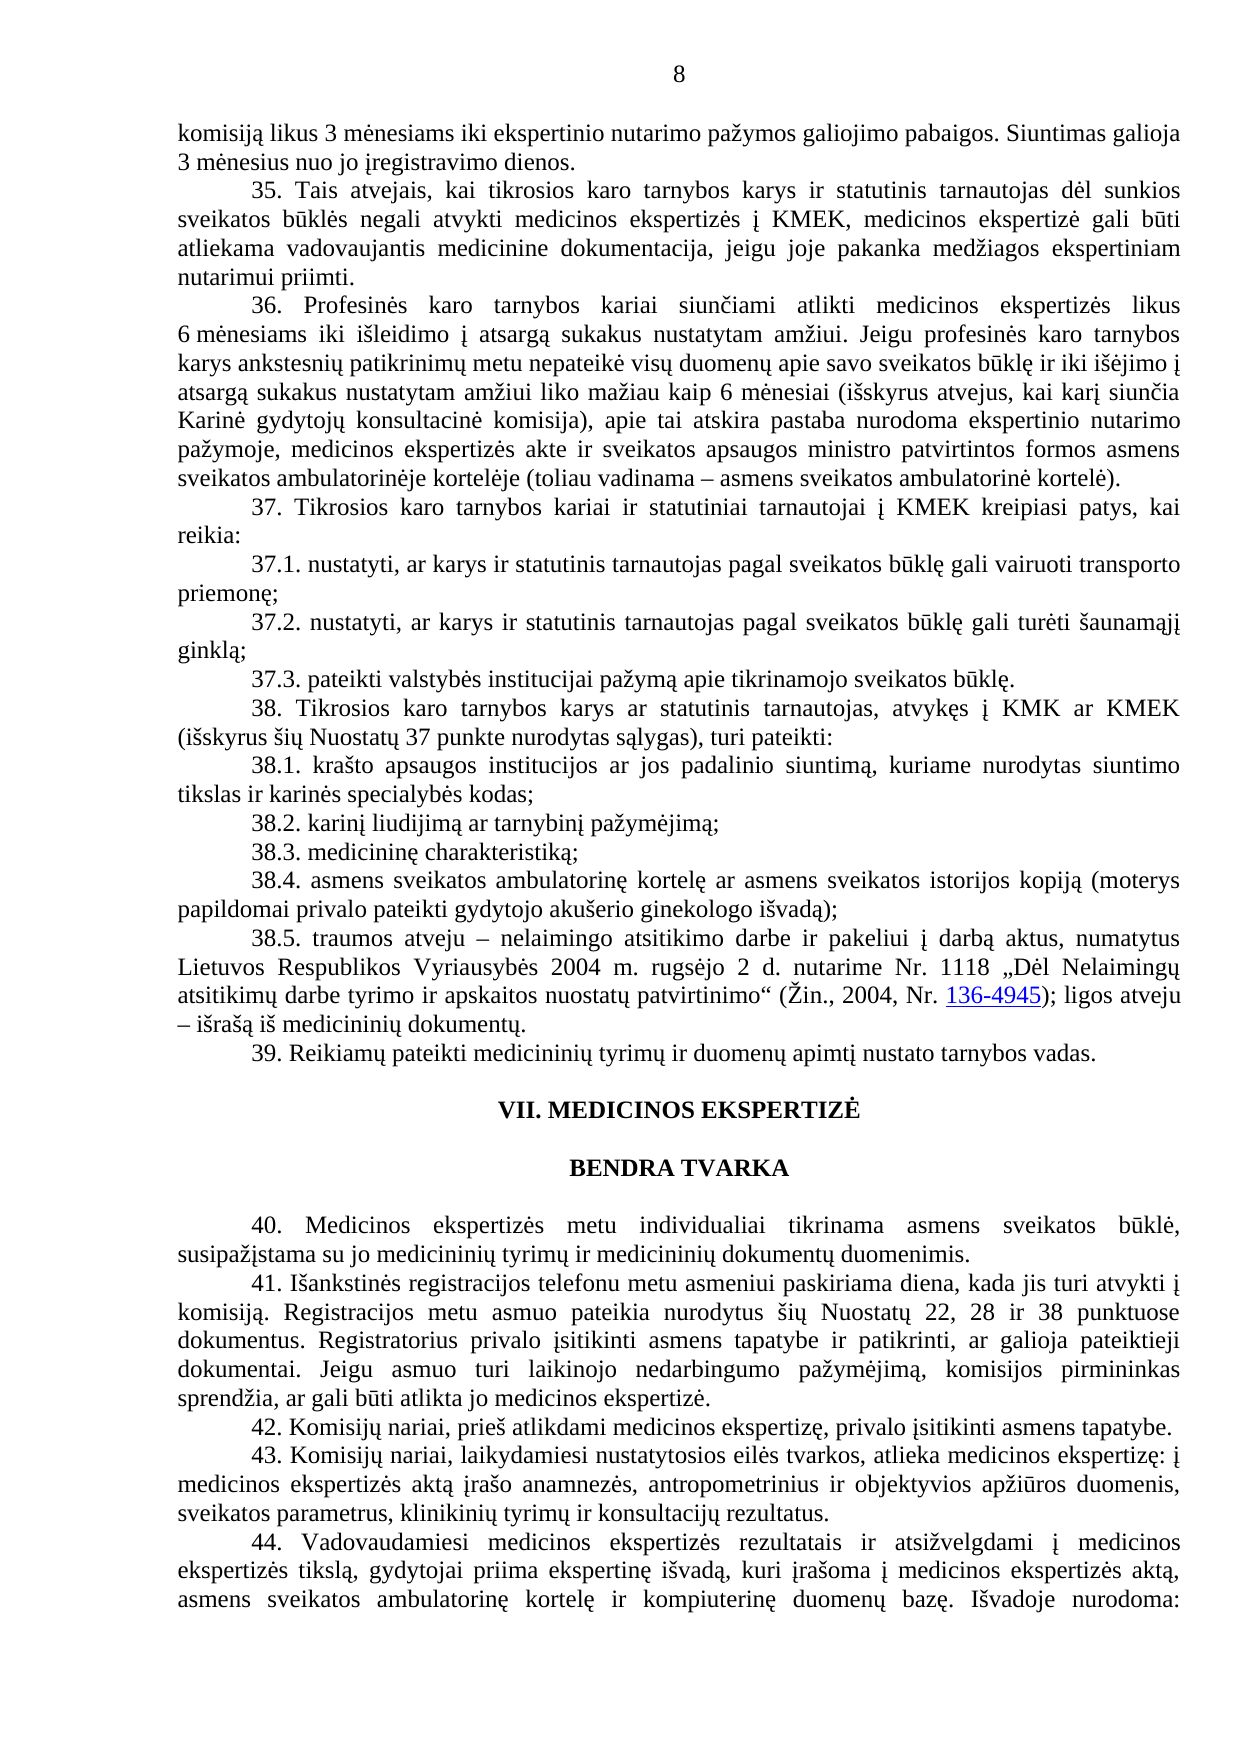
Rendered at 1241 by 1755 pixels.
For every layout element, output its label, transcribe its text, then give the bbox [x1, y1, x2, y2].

text 44. Vadovaudamiesi medicinos ekspertizės rezultatais ir atsižvelgdami į medicinos ekspertizės tikslą, gydytojai priima ekspertinę išvadą, kuri įrašoma į medicinos ekspertizės aktą, asmens sveikatos ambulatorinę kortelę ir kompiuterinę duomenų bazę. Išvadoje nurodoma: [177, 1527, 1181, 1613]
text 37.2. nustatyti, ar karys ir statutinis tarnautojas pagal sveikatos būklę gali turėti šaunamąjį ginklą; [177, 607, 1181, 664]
text 38. Tikrosios karo tarnybos karys ar statutinis tarnautojas, atvykęs į KMK ar KMEK (išskyrus šių Nuostatų 37 punkte nurodytas sąlygas), turi pateikti: [177, 693, 1181, 751]
text 40. Medicinos ekspertizės metu individualiai tikrinama asmens sveikatos būklė, susipažįstama su jo medicininių tyrimų ir medicininių dokumentų duomenimis. [177, 1211, 1181, 1268]
text 35. Tais atvejais, kai tikrosios karo tarnybos karys ir statutinis tarnautojas dėl sunkios sveikatos būklės negali atvykti medicinos ekspertizės į KMEK, medicinos ekspertizė gali būti atliekama vadovaujantis medicinine dokumentacija, jeigu joje pakanka medžiagos ekspertiniam nutarimui priimti. [177, 176, 1181, 291]
text VII. MEDICINOS EKSPERTIZĖ [177, 1096, 1181, 1124]
text 41. Išankstinės registracijos telefonu metu asmeniui paskiriama diena, kada jis turi atvykti į komisiją. Registracijos metu asmuo pateikia nurodytus šių Nuostatų 22, 28 ir 38 punktuose dokumentus. Registratorius privalo įsitikinti asmens tapatybe ir patikrinti, ar galioja pateiktieji dokumentai. Jeigu asmuo turi laikinojo nedarbingumo pažymėjimą, komisijos pirmininkas sprendžia, ar gali būti atlikta jo medicinos ekspertizė. [177, 1268, 1181, 1412]
text 38.1. krašto apsaugos institucijos ar jos padalinio siuntimą, kuriame nurodytas siuntimo tikslas ir karinės specialybės kodas; [177, 751, 1181, 808]
text BENDRA TVARKA [177, 1153, 1181, 1182]
text 38.5. traumos atveju – nelaimingo atsitikimo darbe ir pakeliui į darbą aktus, numatytus Lietuvos Respublikos Vyriausybės 2004 m. rugsėjo 2 d. nutarime Nr. 1118 „Dėl Nelaimingų atsitikimų darbe tyrimo ir apskaitos nuostatų patvirtinimo“ (Žin., 2004, Nr. 136-4945); ligos atveju – išrašą iš medicininių dokumentų. [177, 923, 1181, 1038]
text 38.3. medicininę charakteristiką; [177, 837, 1181, 866]
text 37. Tikrosios karo tarnybos kariai ir statutiniai tarnautojai į KMEK kreipiasi patys, kai reikia: [177, 492, 1181, 549]
text 42. Komisijų nariai, prieš atlikdami medicinos ekspertizę, privalo įsitikinti asmens tapatybe. [177, 1412, 1181, 1441]
text 43. Komisijų nariai, laikydamiesi nustatytosios eilės tvarkos, atlieka medicinos ekspertizę: į medicinos ekspertizės aktą įrašo anamnezės, antropometrinius ir objektyvios apžiūros duomenis, sveikatos parametrus, klinikinių tyrimų ir konsultacijų rezultatus. [177, 1441, 1181, 1527]
text 38.2. karinį liudijimą ar tarnybinį pažymėjimą; [177, 808, 1181, 837]
text 39. Reikiamų pateikti medicininių tyrimų ir duomenų apimtį nustato tarnybos vadas. [177, 1038, 1181, 1067]
text komisiją likus 3 mėnesiams iki ekspertinio nutarimo pažymos galiojimo pabaigos. Siuntimas galioja 3 mėnesius nuo jo įregistravimo dienos. [177, 118, 1181, 176]
text 38.4. asmens sveikatos ambulatorinę kortelę ar asmens sveikatos istorijos kopiją (moterys papildomai privalo pateikti gydytojo akušerio ginekologo išvadą); [177, 866, 1181, 923]
text 37.1. nustatyti, ar karys ir statutinis tarnautojas pagal sveikatos būklę gali vairuoti transporto priemonę; [177, 549, 1181, 607]
text 36. Profesinės karo tarnybos kariai siunčiami atlikti medicinos ekspertizės likus 6 mėnesiams iki išleidimo į atsargą sukakus nustatytam amžiui. Jeigu profesinės karo tarnybos karys ankstesnių patikrinimų metu nepateikė visų duomenų apie savo sveikatos būklę ir iki išėjimo į atsargą sukakus nustatytam amžiui liko mažiau kaip 6 mėnesiai (išskyrus atvejus, kai karį siunčia Karinė gydytojų konsultacinė komisija), apie tai atskira pastaba nurodoma ekspertinio nutarimo pažymoje, medicinos ekspertizės akte ir sveikatos apsaugos ministro patvirtintos formos asmens sveikatos ambulatorinėje kortelėje (toliau vadinama – asmens sveikatos ambulatorinė kortelė). [177, 291, 1181, 492]
text 37.3. pateikti valstybės institucijai pažymą apie tikrinamojo sveikatos būklę. [177, 664, 1181, 693]
